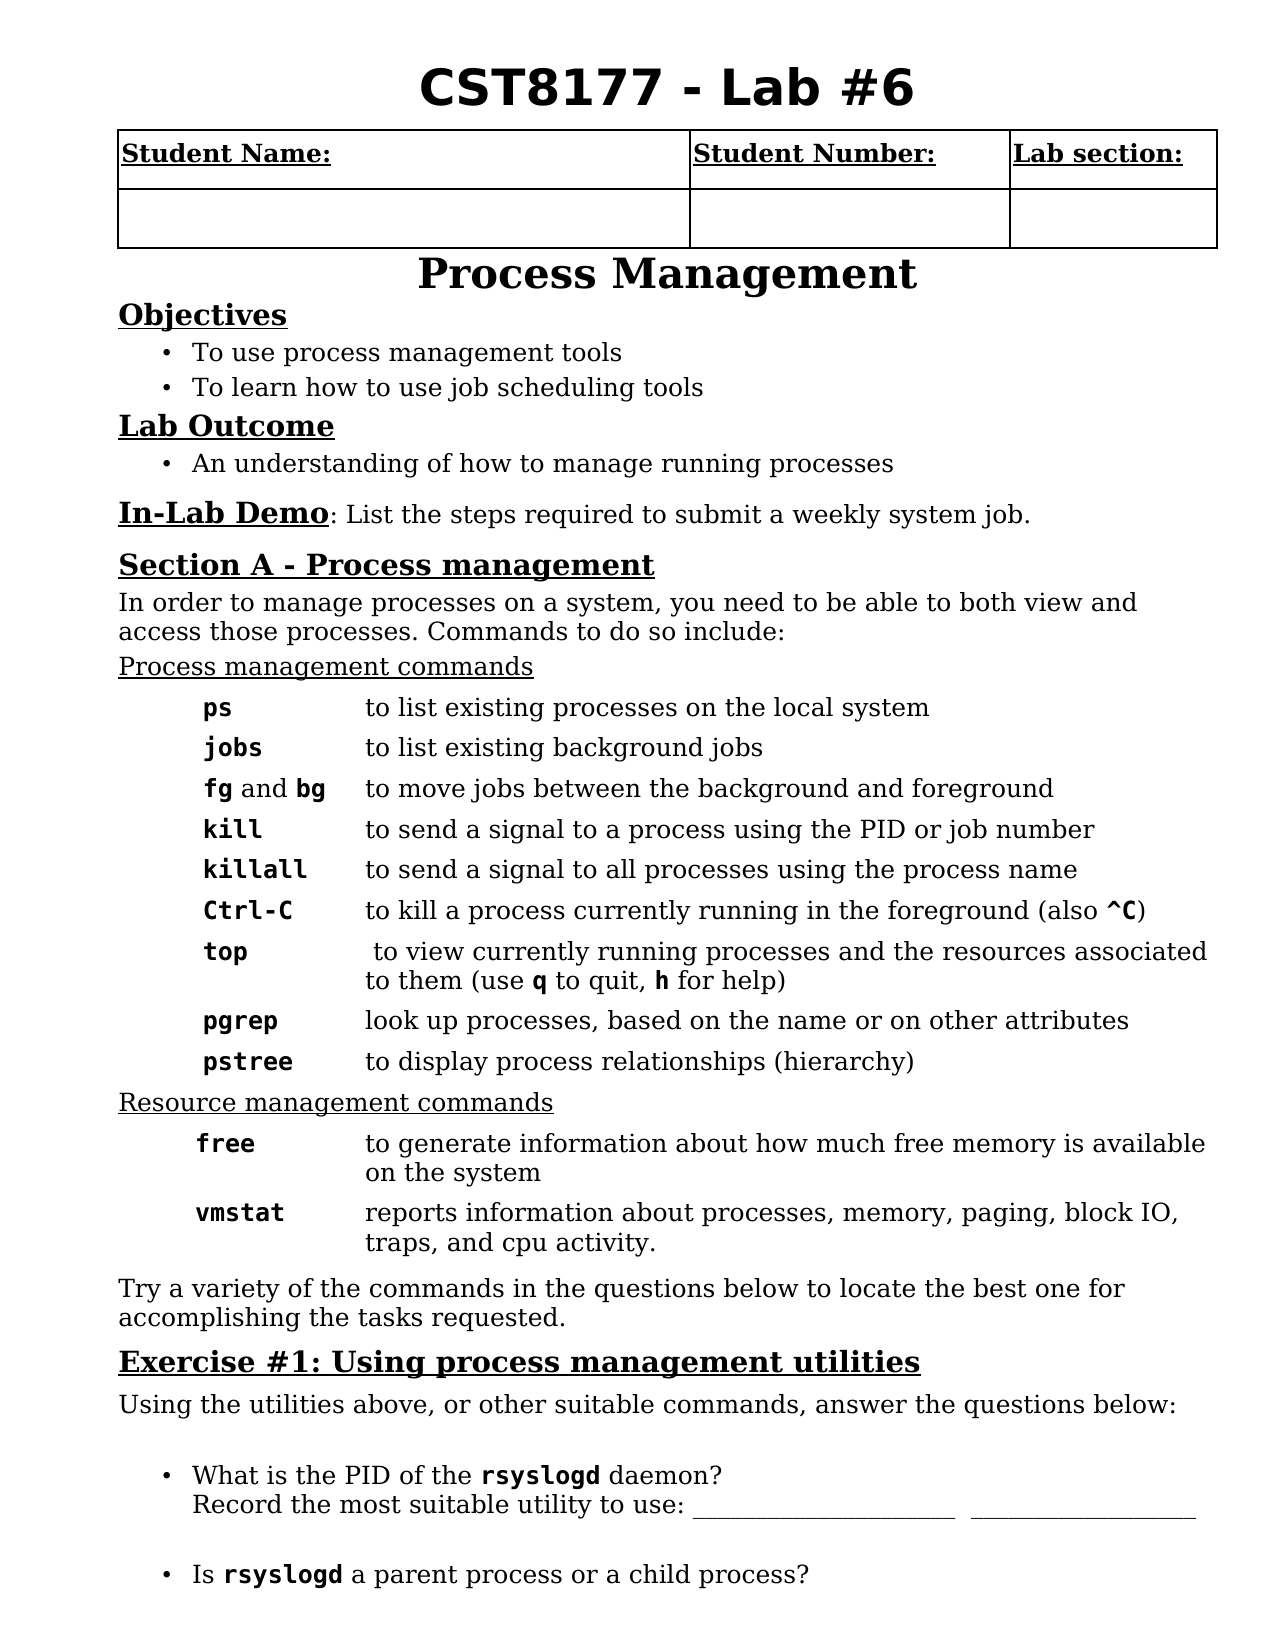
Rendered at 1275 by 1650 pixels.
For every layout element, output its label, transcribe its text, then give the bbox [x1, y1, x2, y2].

table_header to generate information about how much free memory is available on the system [359, 1123, 1217, 1193]
text In order to manage processes on a system, you need to be able to both view and access those processes. Commands to do so include: [118, 588, 1216, 646]
table_cell [691, 190, 1009, 247]
table_header Lab section: [1011, 131, 1216, 188]
table_cell look up processes, based on the name or on other attributes [359, 1001, 1217, 1041]
list An understanding of how to manage running processes [162, 449, 1216, 478]
table_header free [189, 1123, 359, 1193]
table_cell to display process relationships (hierarchy) [359, 1041, 1217, 1082]
text Section A - Process management [118, 548, 1216, 582]
table_cell reports information about processes, memory, paging, block IO, traps, and cpu activity. [359, 1193, 1217, 1263]
text In-Lab Demo: List the steps required to submit a weekly system job. [118, 496, 1216, 530]
list To learn how to use job scheduling tools [162, 373, 1216, 403]
text Resource management commands [118, 1088, 1216, 1117]
table_cell to list existing background jobs [359, 728, 1217, 768]
text Lab Outcome [118, 409, 1216, 443]
text Objectives [118, 298, 1216, 332]
text Exercise #1: Using process management utilities [118, 1344, 1216, 1379]
text Using the utilities above, or other suitable commands, answer the questions below: [118, 1391, 1216, 1420]
text Process Management [118, 249, 1216, 298]
text Process management commands [118, 652, 1216, 681]
table_cell to kill a process currently running in the foreground (also ^C) [359, 890, 1217, 931]
table_cell to send a signal to a process using the PID or job number [359, 809, 1217, 850]
table_cell pstree [197, 1041, 359, 1082]
table_cell to move jobs between the background and foreground [359, 769, 1217, 809]
table_header Student Number: [691, 131, 1009, 188]
table_header to list existing processes on the local system [359, 687, 1217, 728]
table_cell to send a signal to all processes using the process name [359, 850, 1217, 890]
text CST8177 - Lab #6 [118, 59, 1216, 117]
table_header ps [197, 687, 359, 728]
table_cell Ctrl-C [197, 890, 359, 931]
table_header Student Name: [119, 131, 689, 188]
table_cell killall [197, 850, 359, 890]
table_cell top [197, 931, 359, 1001]
table_cell [119, 190, 689, 247]
list To use process management tools [162, 338, 1216, 368]
text Try a variety of the commands in the questions below to locate the best one for accomplishing the tasks requested. [118, 1274, 1216, 1333]
table_cell vmstat [189, 1193, 359, 1263]
table_cell kill [197, 809, 359, 850]
table_cell pgrep [197, 1001, 359, 1041]
table_cell to view currently running processes and the resources associated to them (use q to quit, h for help) [359, 931, 1217, 1001]
table_cell [1011, 190, 1216, 247]
table_cell fg and bg [197, 769, 359, 809]
list Is rsyslogd a parent process or a child process? [162, 1561, 1216, 1590]
list What is the PID of the rsyslogd daemon? Record the most suitable utility to use: _____________________ __________________ [162, 1461, 1216, 1519]
table_cell jobs [197, 728, 359, 768]
